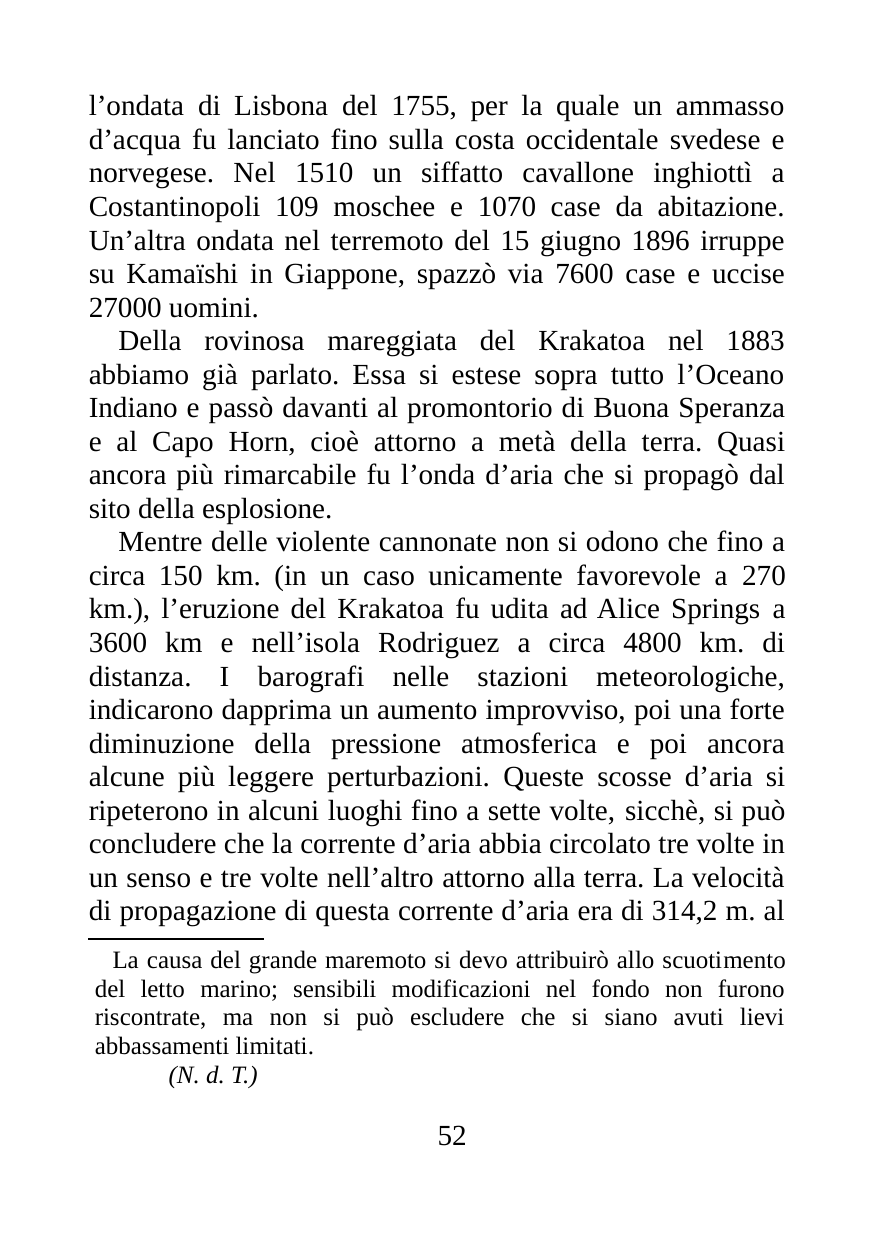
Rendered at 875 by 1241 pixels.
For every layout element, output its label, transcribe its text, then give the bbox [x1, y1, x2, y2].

text La causa del grande maremoto si devo attribuirò allo scuotimento del letto marino; sensibili modificazioni nel fondo non furono riscontrate, ma non si può escludere che si siano avuti lievi abbassamenti limitati. (N. d. T.) [94, 945, 786, 1089]
text Della rovinosa mareggiata del Krakatoa nel 1883 abbiamo già parlato. Essa si estese sopra tutto l’Oceano Indiano e passò davanti al promontorio di Buona Speranza e al Capo Horn, cioè attorno a metà della terra. Quasi ancora più rimarcabile fu l’onda d’aria che si propagò dal sito della esplosione. [88, 323, 786, 524]
text Danni ancora più gravi producono le poderose ondate marine causate dal terremoto. Abbiamo già menzionata l’ondata di Lisbona del 1755, per la quale un ammasso d’acqua fu lanciato fino sulla costa occidentale svedese e norvegese. Nel 1510 un siffatto cavallone inghiottì a Costantinopoli 109 moschee e 1070 case da abitazione. Un’altra ondata nel terremoto del 15 giugno 1896 irruppe su Kamaïshi in Giappone, spazzò via 7600 case e uccise 27000 uomini. [88, 88, 786, 323]
text Mentre delle violente cannonate non si odono che fino a circa 150 km. (in un caso unicamente favorevole a 270 km.), l’eruzione del Krakatoa fu udita ad Alice Springs a 3600 km e nell’isola Rodriguez a circa 4800 km. di distanza. I barografi nelle stazioni meteorologiche, indicarono dapprima un aumento improvviso, poi una forte diminuzione della pressione atmosferica e poi ancora alcune più leggere perturbazioni. Queste scosse d’aria si ripeterono in alcuni luoghi fino a sette volte, sicchè, si può concludere che la corrente d’aria abbia circolato tre volte in un senso e tre volte nell’altro attorno alla terra. La velocità di propagazione di questa corrente d’aria era di 314,2 m. al [88, 524, 786, 927]
